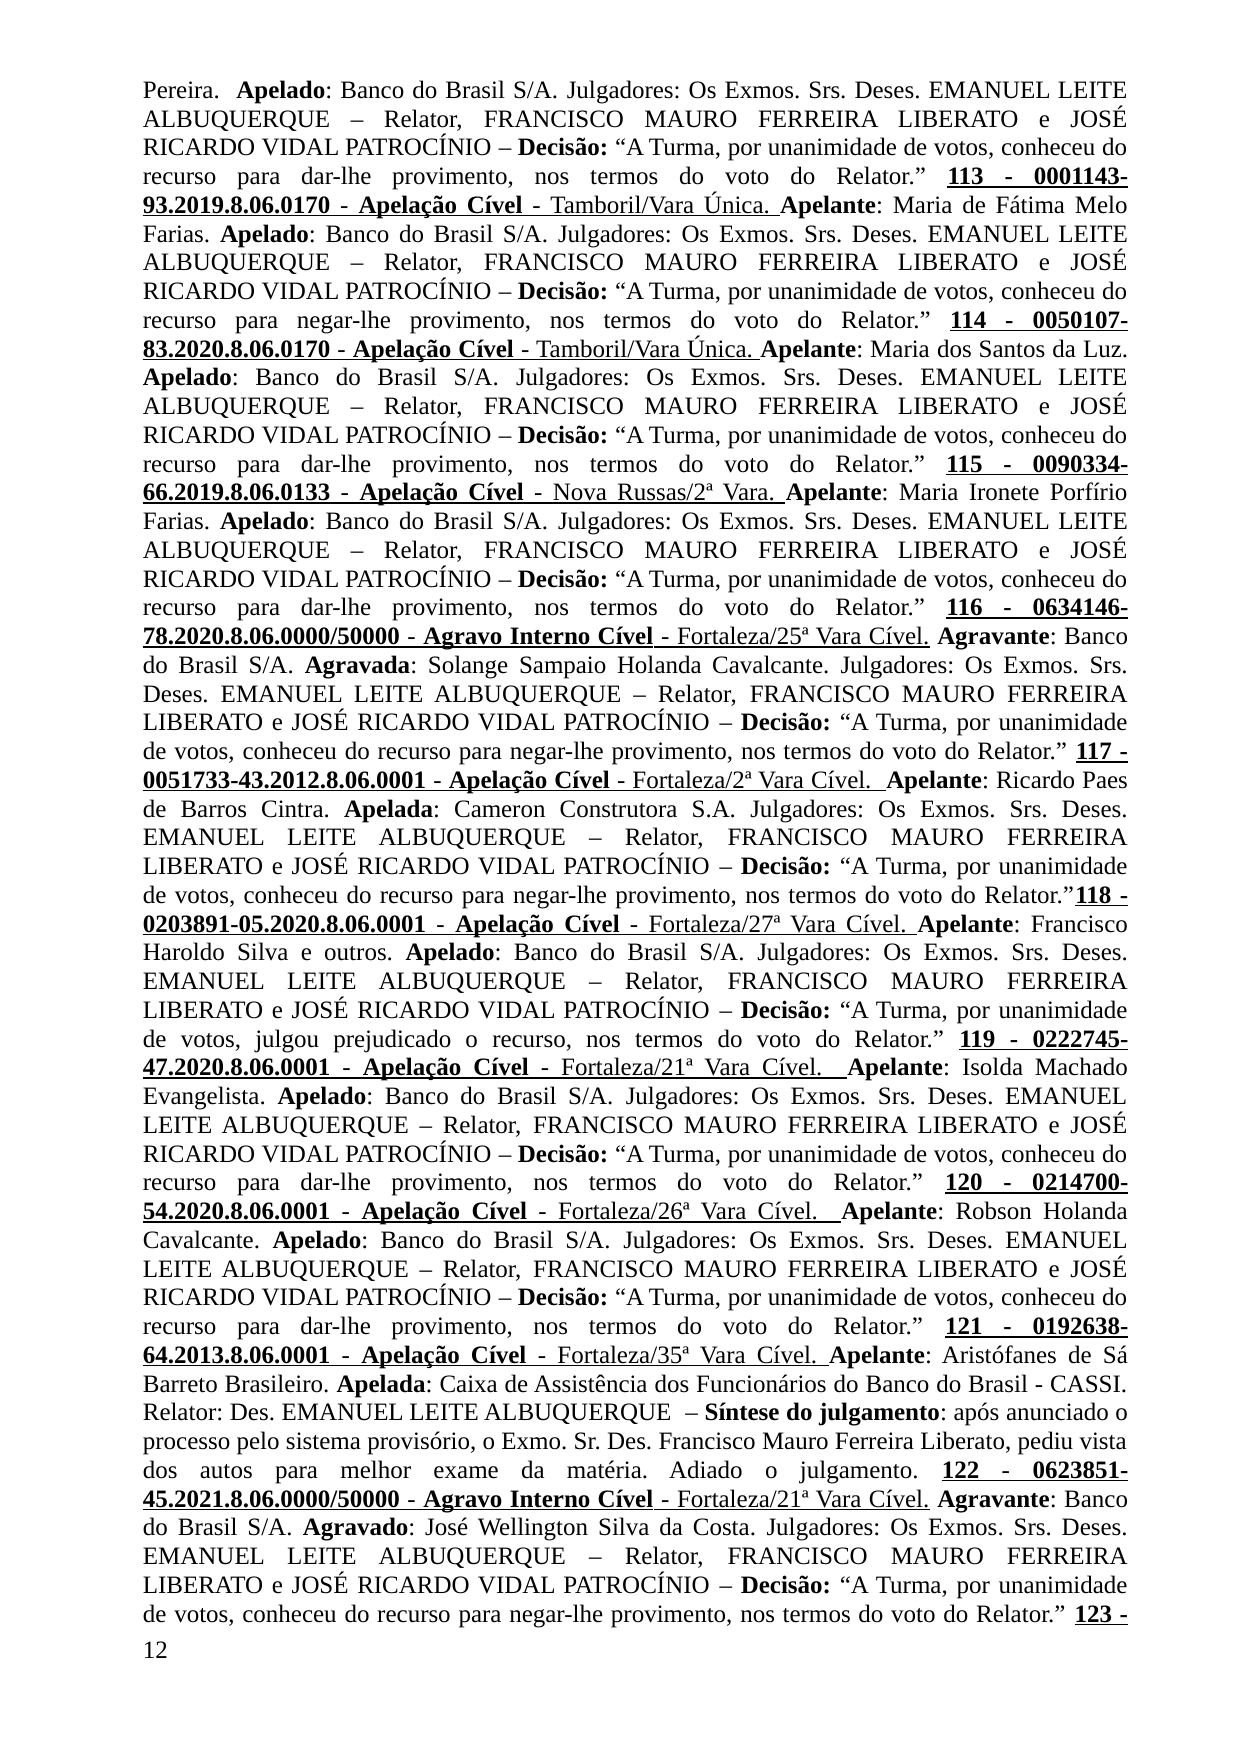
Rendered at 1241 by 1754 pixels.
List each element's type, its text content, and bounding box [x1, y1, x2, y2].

text Pereira. Apelado: Banco do Brasil S/A. Julgadores: Os Exmos. Srs. Deses. EMANUEL LEITE ALBUQUERQUE – Relator, FRANCISCO MAURO FERREIRA LIBERATO e JOSÉ RICARDO VIDAL PATROCÍNIO – Decisão: “A Turma, por unanimidade de votos, conheceu do recurso para dar-lhe provimento, nos termos do voto do Relator.” 113 - 0001143-93.2019.8.06.0170 - Apelação Cível - Tamboril/Vara Única. Apelante: Maria de Fátima Melo Farias. Apelado: Banco do Brasil S/A. Julgadores: Os Exmos. Srs. Deses. EMANUEL LEITE ALBUQUERQUE – Relator, FRANCISCO MAURO FERREIRA LIBERATO e JOSÉ RICARDO VIDAL PATROCÍNIO – Decisão: “A Turma, por unanimidade de votos, conheceu do recurso para negar-lhe provimento, nos termos do voto do Relator.” 114 - 0050107-83.2020.8.06.0170 - Apelação Cível - Tamboril/Vara Única. Apelante: Maria dos Santos da Luz. Apelado: Banco do Brasil S/A. Julgadores: Os Exmos. Srs. Deses. EMANUEL LEITE ALBUQUERQUE – Relator, FRANCISCO MAURO FERREIRA LIBERATO e JOSÉ RICARDO VIDAL PATROCÍNIO – Decisão: “A Turma, por unanimidade de votos, conheceu do recurso para dar-lhe provimento, nos termos do voto do Relator.” 115 - 0090334-66.2019.8.06.0133 - Apelação Cível - Nova Russas/2ª Vara. Apelante: Maria Ironete Porfírio Farias. Apelado: Banco do Brasil S/A. Julgadores: Os Exmos. Srs. Deses. EMANUEL LEITE ALBUQUERQUE – Relator, FRANCISCO MAURO FERREIRA LIBERATO e JOSÉ RICARDO VIDAL PATROCÍNIO – Decisão: “A Turma, por unanimidade de votos, conheceu do recurso para dar-lhe provimento, nos termos do voto do Relator.” 116 - 0634146-78.2020.8.06.0000/50000 - Agravo Interno Cível - Fortaleza/25ª Vara Cível. Agravante: Banco do Brasil S/A. Agravada: Solange Sampaio Holanda Cavalcante. Julgadores: Os Exmos. Srs. Deses. EMANUEL LEITE ALBUQUERQUE – Relator, FRANCISCO MAURO FERREIRA LIBERATO e JOSÉ RICARDO VIDAL PATROCÍNIO – Decisão: “A Turma, por unanimidade de votos, conheceu do recurso para negar-lhe provimento, nos termos do voto do Relator.” 117 - 0051733-43.2012.8.06.0001 - Apelação Cível - Fortaleza/2ª Vara Cível. Apelante: Ricardo Paes de Barros Cintra. Apelada: Cameron Construtora S.A. Julgadores: Os Exmos. Srs. Deses. EMANUEL LEITE ALBUQUERQUE – Relator, FRANCISCO MAURO FERREIRA LIBERATO e JOSÉ RICARDO VIDAL PATROCÍNIO – Decisão: “A Turma, por unanimidade de votos, conheceu do recurso para negar-lhe provimento, nos termos do voto do Relator.”118 - 0203891-05.2020.8.06.0001 - Apelação Cível - Fortaleza/27ª Vara Cível. Apelante: Francisco Haroldo Silva e outros. Apelado: Banco do Brasil S/A. Julgadores: Os Exmos. Srs. Deses. EMANUEL LEITE ALBUQUERQUE – Relator, FRANCISCO MAURO FERREIRA LIBERATO e JOSÉ RICARDO VIDAL PATROCÍNIO – Decisão: “A Turma, por unanimidade de votos, julgou prejudicado o recurso, nos termos do voto do Relator.” 119 - 0222745-47.2020.8.06.0001 - Apelação Cível - Fortaleza/21ª Vara Cível. Apelante: Isolda Machado Evangelista. Apelado: Banco do Brasil S/A. Julgadores: Os Exmos. Srs. Deses. EMANUEL LEITE ALBUQUERQUE – Relator, FRANCISCO MAURO FERREIRA LIBERATO e JOSÉ RICARDO VIDAL PATROCÍNIO – Decisão: “A Turma, por unanimidade de votos, conheceu do recurso para dar-lhe provimento, nos termos do voto do Relator.” 120 - 0214700-54.2020.8.06.0001 - Apelação Cível - Fortaleza/26ª Vara Cível. Apelante: Robson Holanda Cavalcante. Apelado: Banco do Brasil S/A. Julgadores: Os Exmos. Srs. Deses. EMANUEL LEITE ALBUQUERQUE – Relator, FRANCISCO MAURO FERREIRA LIBERATO e JOSÉ RICARDO VIDAL PATROCÍNIO – Decisão: “A Turma, por unanimidade de votos, conheceu do recurso para dar-lhe provimento, nos termos do voto do Relator.” 121 - 0192638-64.2013.8.06.0001 - Apelação Cível - Fortaleza/35ª Vara Cível. Apelante: Aristófanes de Sá Barreto Brasileiro. Apelada: Caixa de Assistência dos Funcionários do Banco do Brasil - CASSI. Relator: Des. EMANUEL LEITE ALBUQUERQUE – Síntese do julgamento: após anunciado o processo pelo sistema provisório, o Exmo. Sr. Des. Francisco Mauro Ferreira Liberato, pediu vista dos autos para melhor exame da matéria. Adiado o julgamento. 122 - 0623851-45.2021.8.06.0000/50000 - Agravo Interno Cível - Fortaleza/21ª Vara Cível. Agravante: Banco do Brasil S/A. Agravado: José Wellington Silva da Costa. Julgadores: Os Exmos. Srs. Deses. EMANUEL LEITE ALBUQUERQUE – Relator, FRANCISCO MAURO FERREIRA LIBERATO e JOSÉ RICARDO VIDAL PATROCÍNIO – Decisão: “A Turma, por unanimidade de votos, conheceu do recurso para negar-lhe provimento, nos termos do voto do Relator.” 123 [143, 75, 1128, 1627]
